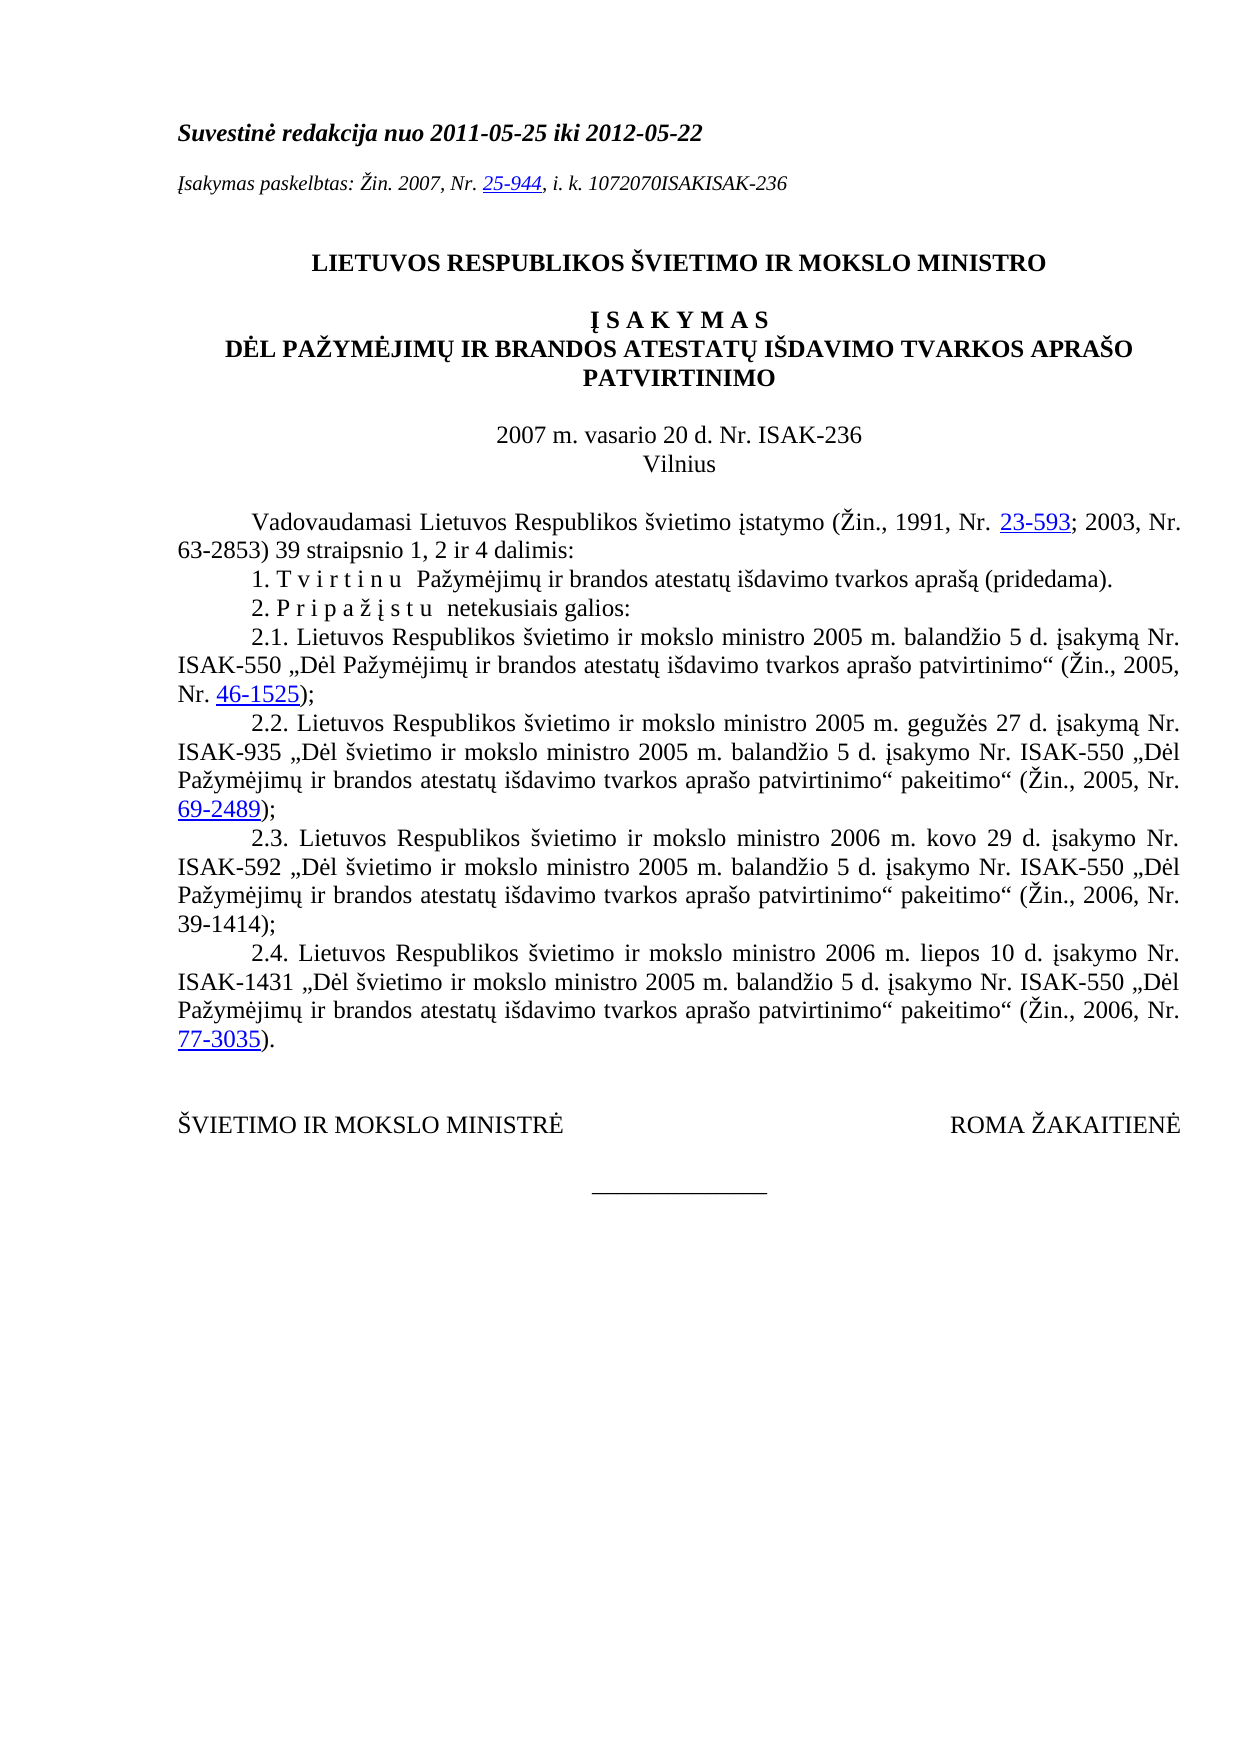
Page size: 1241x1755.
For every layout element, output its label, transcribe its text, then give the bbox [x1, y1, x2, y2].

text 2.2. Lietuvos Respublikos švietimo ir mokslo ministro 2005 m. gegužės 27 d. įsakymą Nr. ISAK-935 „Dėl švietimo ir mokslo ministro 2005 m. balandžio 5 d. įsakymo Nr. ISAK-550 „Dėl Pažymėjimų ir brandos atestatų išdavimo tvarkos aprašo patvirtinimo“ pakeitimo“ (Žin., 2005, Nr. 69-2489); [177, 708, 1181, 823]
text Suvestinė redakcija nuo 2011-05-25 iki 2012-05-22 [177, 118, 1181, 147]
text Vadovaudamasi Lietuvos Respublikos švietimo įstatymo (Žin., 1991, Nr. 23-593; 2003, Nr. 63-2853) 39 straipsnio 1, 2 ir 4 dalimis: [177, 507, 1181, 564]
text 1. Tvirtinu Pažymėjimų ir brandos atestatų išdavimo tvarkos aprašą (pridedama). [177, 564, 1181, 593]
text ______________ [177, 1168, 1181, 1197]
text LIETUVOS RESPUBLIKOS ŠVIETIMO IR MOKSLO MINISTRO [177, 248, 1181, 277]
text Įsakymas paskelbtas: Žin. 2007, Nr. 25-944, i. k. 1072070ISAKISAK-236 [177, 171, 1181, 195]
text 2007 m. vasario 20 d. Nr. ISAK-236 [177, 420, 1181, 449]
text DĖL PAŽYMĖJIMŲ IR BRANDOS ATESTATŲ IŠDAVIMO TVARKOS APRAŠO PATVIRTINIMO [177, 334, 1181, 392]
text 2.1. Lietuvos Respublikos švietimo ir mokslo ministro 2005 m. balandžio 5 d. įsakymą Nr. ISAK-550 „Dėl Pažymėjimų ir brandos atestatų išdavimo tvarkos aprašo patvirtinimo“ (Žin., 2005, Nr. 46-1525); [177, 622, 1181, 708]
text 2.3. Lietuvos Respublikos švietimo ir mokslo ministro 2006 m. kovo 29 d. įsakymo Nr. ISAK-592 „Dėl švietimo ir mokslo ministro 2005 m. balandžio 5 d. įsakymo Nr. ISAK-550 „Dėl Pažymėjimų ir brandos atestatų išdavimo tvarkos aprašo patvirtinimo“ pakeitimo“ (Žin., 2006, Nr. 39-1414); [177, 823, 1181, 938]
text ŠVIETIMO IR MOKSLO MINISTRĖ ROMA ŽAKAITIENĖ [177, 1110, 1181, 1139]
text 2.4. Lietuvos Respublikos švietimo ir mokslo ministro 2006 m. liepos 10 d. įsakymo Nr. ISAK-1431 „Dėl švietimo ir mokslo ministro 2005 m. balandžio 5 d. įsakymo Nr. ISAK-550 „Dėl Pažymėjimų ir brandos atestatų išdavimo tvarkos aprašo patvirtinimo“ pakeitimo“ (Žin., 2006, Nr. 77-3035). [177, 938, 1181, 1053]
text 2. Pripažįstu netekusiais galios: [177, 593, 1181, 622]
text Į S A K Y M A S [177, 305, 1181, 334]
text Vilnius [177, 449, 1181, 478]
